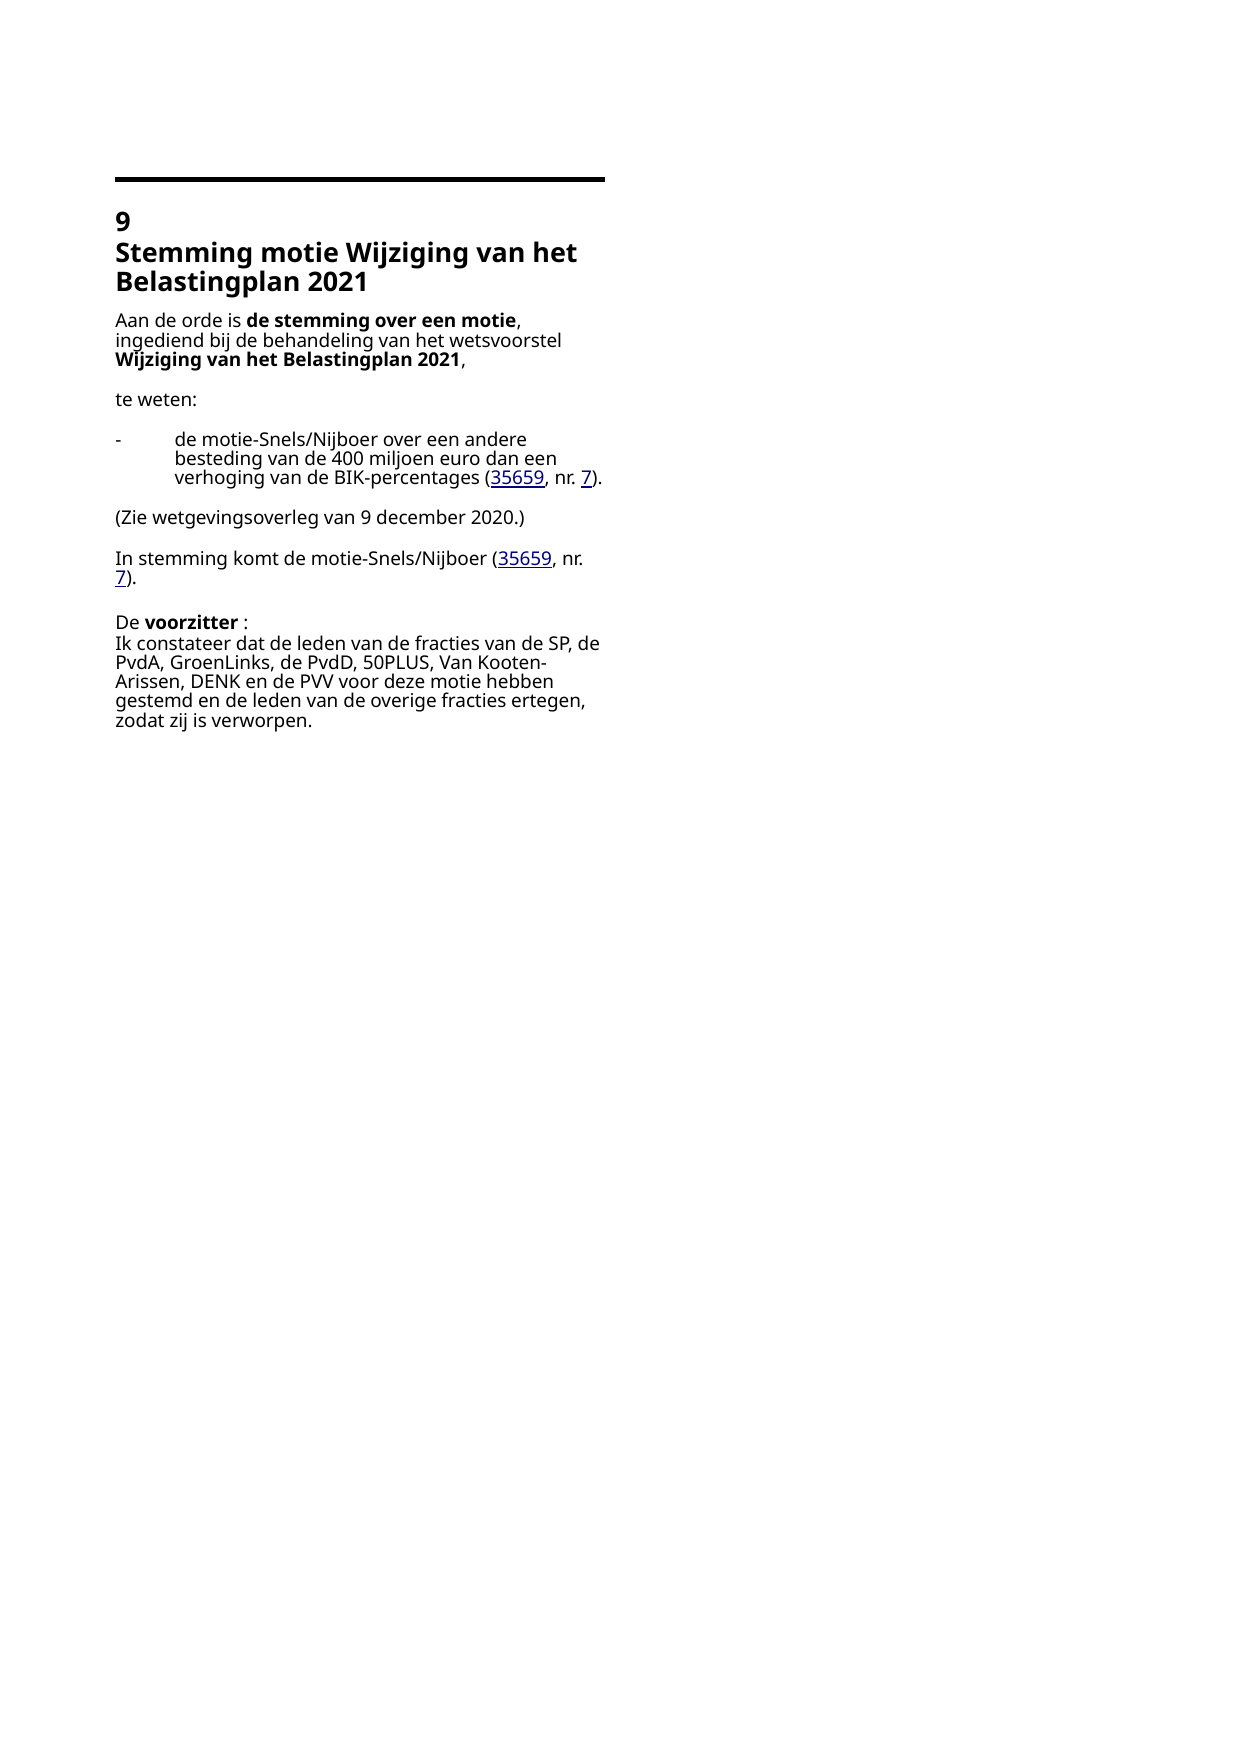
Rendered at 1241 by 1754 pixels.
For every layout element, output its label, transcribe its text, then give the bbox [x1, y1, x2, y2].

text De voorzitter : [115, 609, 605, 634]
text Stemming motie Wijziging van het Belastingplan 2021 [115, 239, 605, 312]
text Ik constateer dat de leden van de fracties van de SP, de PvdA, GroenLinks, de PvdD, 50PLUS, Van Kooten-Arissen, DENK en de PVV voor deze motie hebben gestemd en de leden van de overige fracties ertegen, zodat zij is verworpen. [115, 634, 605, 731]
text te weten: [115, 391, 605, 410]
text 9 [115, 203, 605, 239]
text In stemming komt de motie-Snels/Nijboer (35659, nr. 7). [115, 549, 605, 588]
list de motie-Snels/Nijboer over een andere besteding van de 400 miljoen euro dan een verhoging van de BIK-percentages (35659, nr. 7). [115, 431, 605, 489]
text (Zie wetgevingsoverleg van 9 december 2020.) [115, 509, 605, 529]
text Aan de orde is de stemming over een motie, ingediend bij de behandeling van het wetsvoorstel Wijziging van het Belastingplan 2021, [115, 312, 605, 370]
